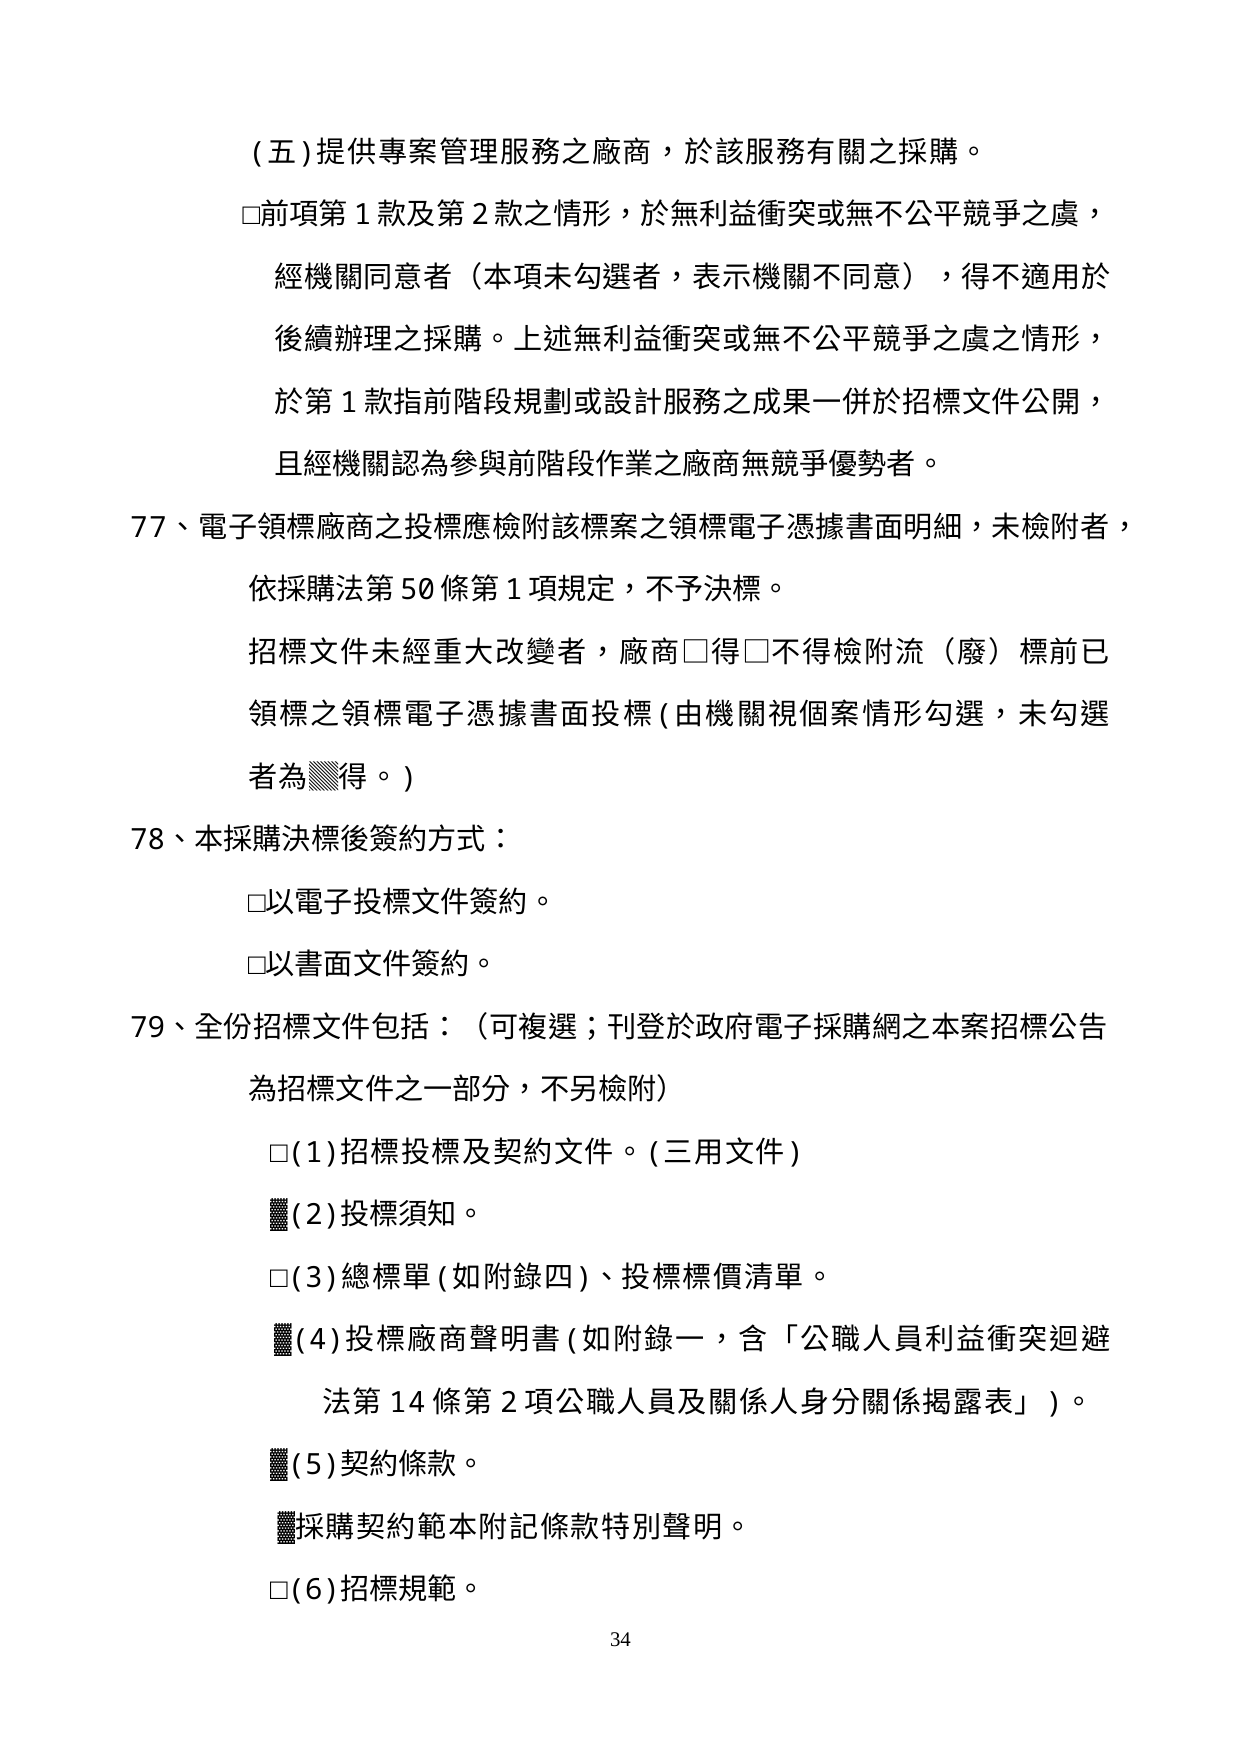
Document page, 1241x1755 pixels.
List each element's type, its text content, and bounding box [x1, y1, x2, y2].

text ▓(2)投標須知。 [130, 1170, 1110, 1233]
text □(1)招標投標及契約文件。(三用文件) [130, 1108, 1110, 1170]
text ▓(4)投標廠商聲明書(如附錄一，含「公職人員利益衝突迴避法第14條第2項公職人員及關係人身分關係揭露表」)。 [130, 1295, 1110, 1420]
text □以電子投標文件簽約。 [248, 858, 1110, 920]
text □(3)總標單(如附錄四)、投標標價清單。 [130, 1233, 1110, 1295]
text □前項第1款及第2款之情形，於無利益衝突或無不公平競爭之虞，經機關同意者（本項未勾選者，表示機關不同意），得不適用於後續辦理之採購。上述無利益衝突或無不公平競爭之虞之情形，於第1款指前階段規劃或設計服務之成果一併於招標文件公開，且經機關認為參與前階段作業之廠商無競爭優勢者。 [242, 170, 1110, 483]
text (五)提供專案管理服務之廠商，於該服務有關之採購。 [248, 108, 1110, 170]
text ▓採購契約範本附記條款特別聲明。 [277, 1483, 1110, 1545]
text ▓(5)契約條款。 [130, 1420, 1110, 1483]
text □以書面文件簽約。 [248, 920, 1110, 983]
list 電子領標廠商之投標應檢附該標案之領標電子憑據書面明細，未檢附者，依採購法第50條第1項規定，不予決標。 [130, 483, 1110, 608]
list 本採購決標後簽約方式： [130, 795, 1110, 858]
list 全份招標文件包括：（可複選；刊登於政府電子採購網之本案招標公告為招標文件之一部分，不另檢附） [130, 983, 1110, 1108]
text 招標文件未經重大改變者，廠商□得□不得檢附流（廢）標前已領標之領標電子憑據書面投標(由機關視個案情形勾選，未勾選者為▓得。) [248, 608, 1110, 795]
text □(6)招標規範。 [130, 1545, 1110, 1608]
